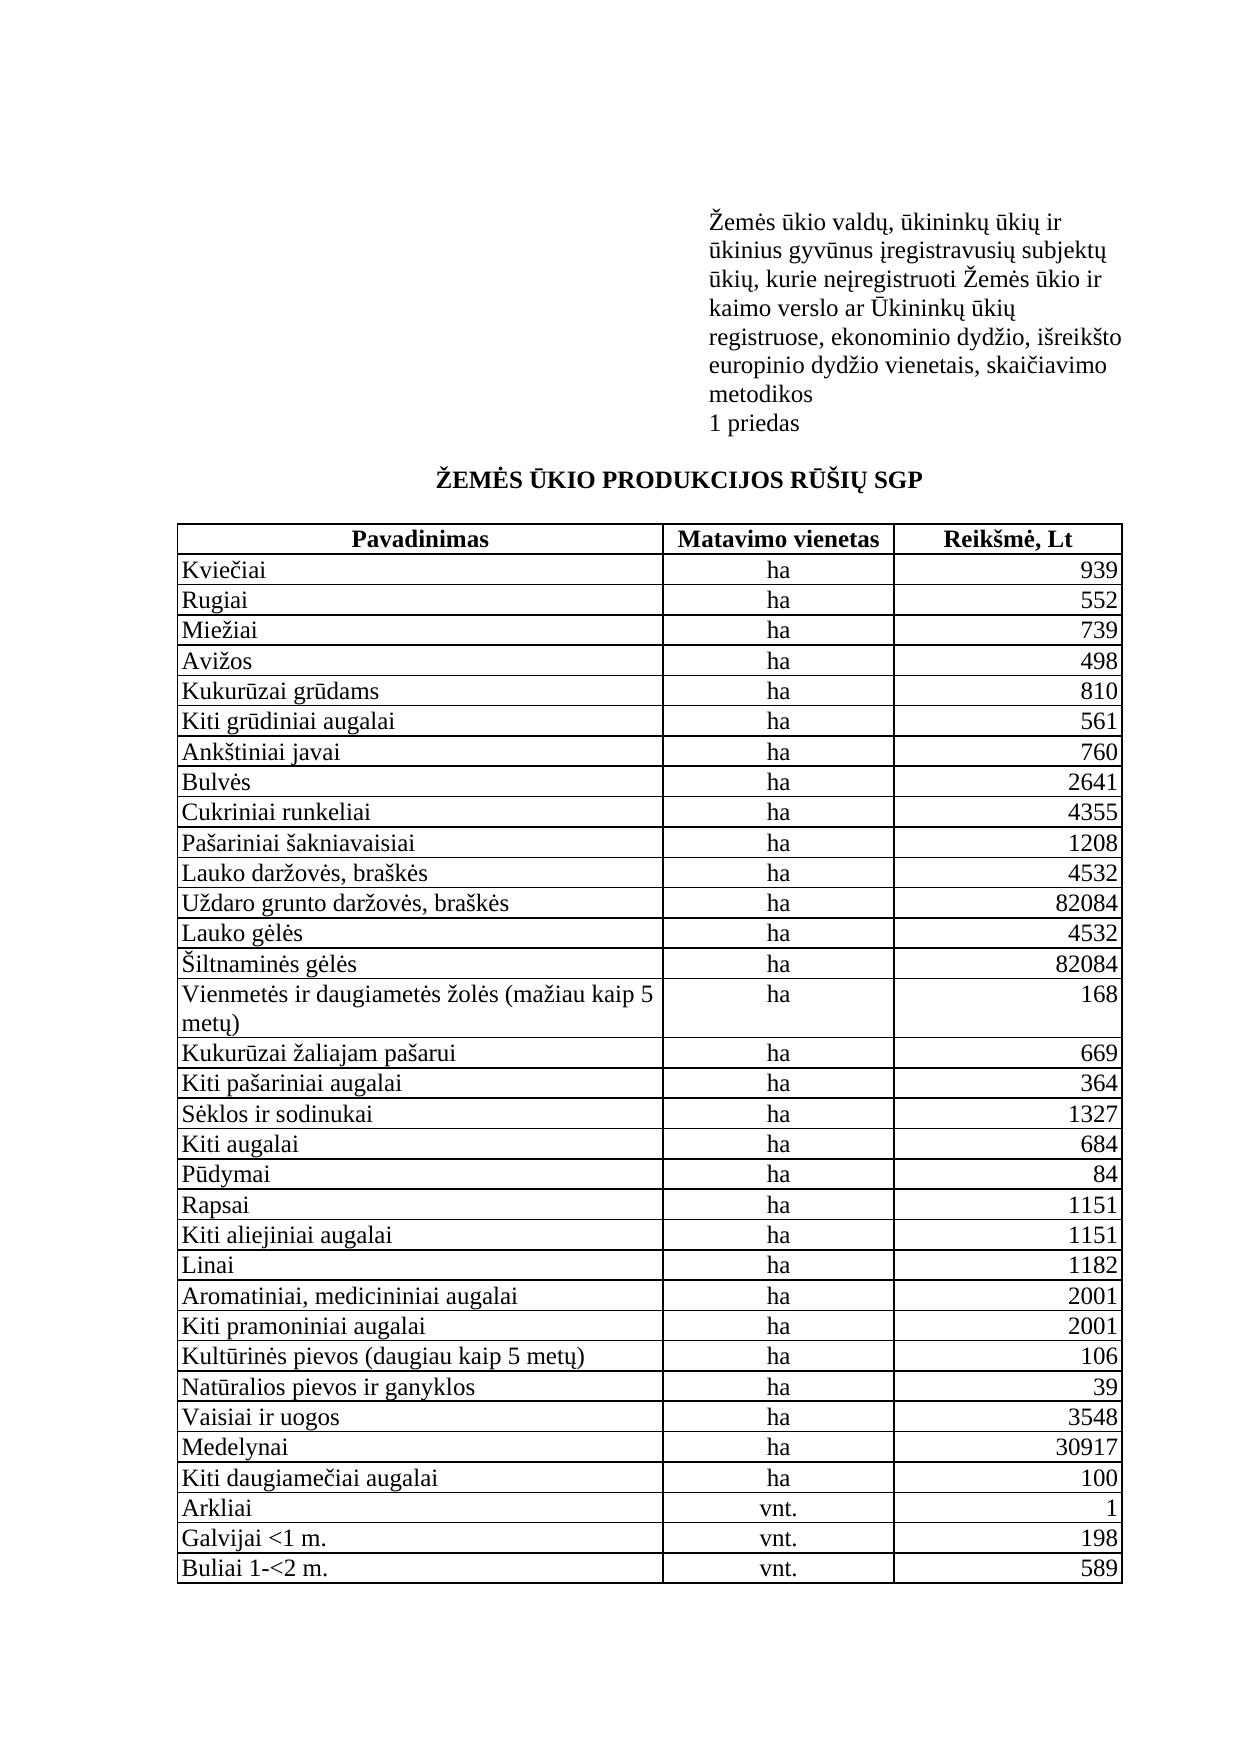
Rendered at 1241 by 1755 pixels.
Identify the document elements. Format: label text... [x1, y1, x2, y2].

text Žemės ūkio valdų, ūkininkų ūkių ir [177, 207, 1181, 235]
table_cell ha [664, 1281, 893, 1309]
text ūkinius gyvūnus įregistravusių subjektų [177, 235, 1181, 264]
table_cell Aromatiniai, medicininiai augalai [178, 1281, 662, 1309]
table_cell ha [664, 797, 893, 826]
table_cell 39 [895, 1372, 1121, 1400]
table_cell 552 [895, 585, 1121, 614]
table_cell 82084 [895, 888, 1121, 917]
table_cell 669 [895, 1038, 1121, 1067]
table_cell 760 [895, 737, 1121, 765]
table_cell ha [664, 676, 893, 705]
table_cell 939 [895, 555, 1121, 583]
table_cell Pūdymai [178, 1160, 662, 1188]
table_cell Kultūrinės pievos (daugiau kaip 5 metų) [178, 1341, 662, 1370]
table_cell 3548 [895, 1402, 1121, 1431]
table_cell 4532 [895, 919, 1121, 947]
table_header Reikšmė, Lt [895, 525, 1121, 553]
table_cell Bulvės [178, 767, 662, 796]
table_cell Kiti pramoniniai augalai [178, 1311, 662, 1340]
table_cell Natūralios pievos ir ganyklos [178, 1372, 662, 1400]
table_cell ha [664, 919, 893, 947]
text metodikos [177, 379, 1181, 408]
table_cell ha [664, 949, 893, 978]
table_cell ha [664, 767, 893, 796]
table_cell 498 [895, 646, 1121, 674]
table_cell Miežiai [178, 616, 662, 644]
table_cell ha [664, 1463, 893, 1491]
table_cell Linai [178, 1251, 662, 1279]
table_cell 1208 [895, 828, 1121, 856]
table_cell Kukurūzai žaliajam pašarui [178, 1038, 662, 1067]
text ŽEMĖS ŪKIO PRODUKCIJOS RŪŠIŲ SGP [177, 465, 1181, 494]
text ūkių, kurie neįregistruoti Žemės ūkio ir [177, 264, 1181, 293]
table_cell 1327 [895, 1099, 1121, 1128]
table_cell Uždaro grunto daržovės, braškės [178, 888, 662, 917]
table_cell 30917 [895, 1432, 1121, 1461]
table_cell 684 [895, 1129, 1121, 1158]
table_cell 1151 [895, 1190, 1121, 1218]
table_cell 4532 [895, 858, 1121, 887]
table_cell ha [664, 1069, 893, 1097]
table_cell 2001 [895, 1311, 1121, 1340]
table_cell Rapsai [178, 1190, 662, 1218]
table_cell vnt. [664, 1493, 893, 1522]
table_cell ha [664, 1038, 893, 1067]
table_cell 561 [895, 706, 1121, 735]
table_cell ha [664, 737, 893, 765]
table_cell 1151 [895, 1220, 1121, 1249]
table_header Pavadinimas [178, 525, 662, 553]
table_cell Vienmetės ir daugiametės žolės (mažiau kaip 5 metų) [178, 979, 662, 1037]
table_cell 739 [895, 616, 1121, 644]
table_cell ha [664, 1311, 893, 1340]
table_cell Kviečiai [178, 555, 662, 583]
table_cell 82084 [895, 949, 1121, 978]
table_cell 364 [895, 1069, 1121, 1097]
text kaimo verslo ar Ūkininkų ūkių [177, 293, 1181, 322]
table_cell ha [664, 1190, 893, 1218]
table_cell Cukriniai runkeliai [178, 797, 662, 826]
table_cell Kiti aliejiniai augalai [178, 1220, 662, 1249]
table_cell Kiti daugiamečiai augalai [178, 1463, 662, 1491]
table_cell ha [664, 1341, 893, 1370]
table_cell ha [664, 706, 893, 735]
table_cell Vaisiai ir uogos [178, 1402, 662, 1431]
table_cell 589 [895, 1554, 1121, 1582]
table_cell 1182 [895, 1251, 1121, 1279]
table_cell vnt. [664, 1523, 893, 1552]
table_cell 810 [895, 676, 1121, 705]
table_cell Galvijai <1 m. [178, 1523, 662, 1552]
table_cell 2001 [895, 1281, 1121, 1309]
table_cell ha [664, 1220, 893, 1249]
table_cell ha [664, 555, 893, 583]
table_cell ha [664, 585, 893, 614]
table_cell ha [664, 1402, 893, 1431]
table_cell 168 [895, 979, 1121, 1037]
table_cell Kukurūzai grūdams [178, 676, 662, 705]
table_cell ha [664, 1251, 893, 1279]
table_cell Lauko daržovės, braškės [178, 858, 662, 887]
table_cell Medelynai [178, 1432, 662, 1461]
table_cell Rugiai [178, 585, 662, 614]
table_cell Buliai 1-<2 m. [178, 1554, 662, 1582]
table_cell 106 [895, 1341, 1121, 1370]
table_cell Kiti pašariniai augalai [178, 1069, 662, 1097]
table_cell ha [664, 1372, 893, 1400]
text europinio dydžio vienetais, skaičiavimo [177, 350, 1181, 379]
table_cell ha [664, 858, 893, 887]
table_cell Lauko gėlės [178, 919, 662, 947]
table_cell ha [664, 1099, 893, 1128]
table_cell ha [664, 888, 893, 917]
table_cell vnt. [664, 1554, 893, 1582]
table_cell Ankštiniai javai [178, 737, 662, 765]
table_header Matavimo vienetas [664, 525, 893, 553]
table_cell Pašariniai šakniavaisiai [178, 828, 662, 856]
table_cell ha [664, 1129, 893, 1158]
table_cell 198 [895, 1523, 1121, 1552]
table_cell Arkliai [178, 1493, 662, 1522]
table_cell ha [664, 1432, 893, 1461]
table_cell Sėklos ir sodinukai [178, 1099, 662, 1128]
table_cell 2641 [895, 767, 1121, 796]
table_cell Šiltnaminės gėlės [178, 949, 662, 978]
table_cell ha [664, 828, 893, 856]
table_cell ha [664, 1160, 893, 1188]
table_cell ha [664, 646, 893, 674]
text registruose, ekonominio dydžio, išreikšto [177, 322, 1181, 350]
table_cell ha [664, 979, 893, 1037]
table_cell Avižos [178, 646, 662, 674]
table_cell 1 [895, 1493, 1121, 1522]
table_cell Kiti grūdiniai augalai [178, 706, 662, 735]
table_cell 84 [895, 1160, 1121, 1188]
table_cell Kiti augalai [178, 1129, 662, 1158]
table_cell 4355 [895, 797, 1121, 826]
text 1 priedas [177, 408, 1181, 437]
table_cell 100 [895, 1463, 1121, 1491]
table_cell ha [664, 616, 893, 644]
